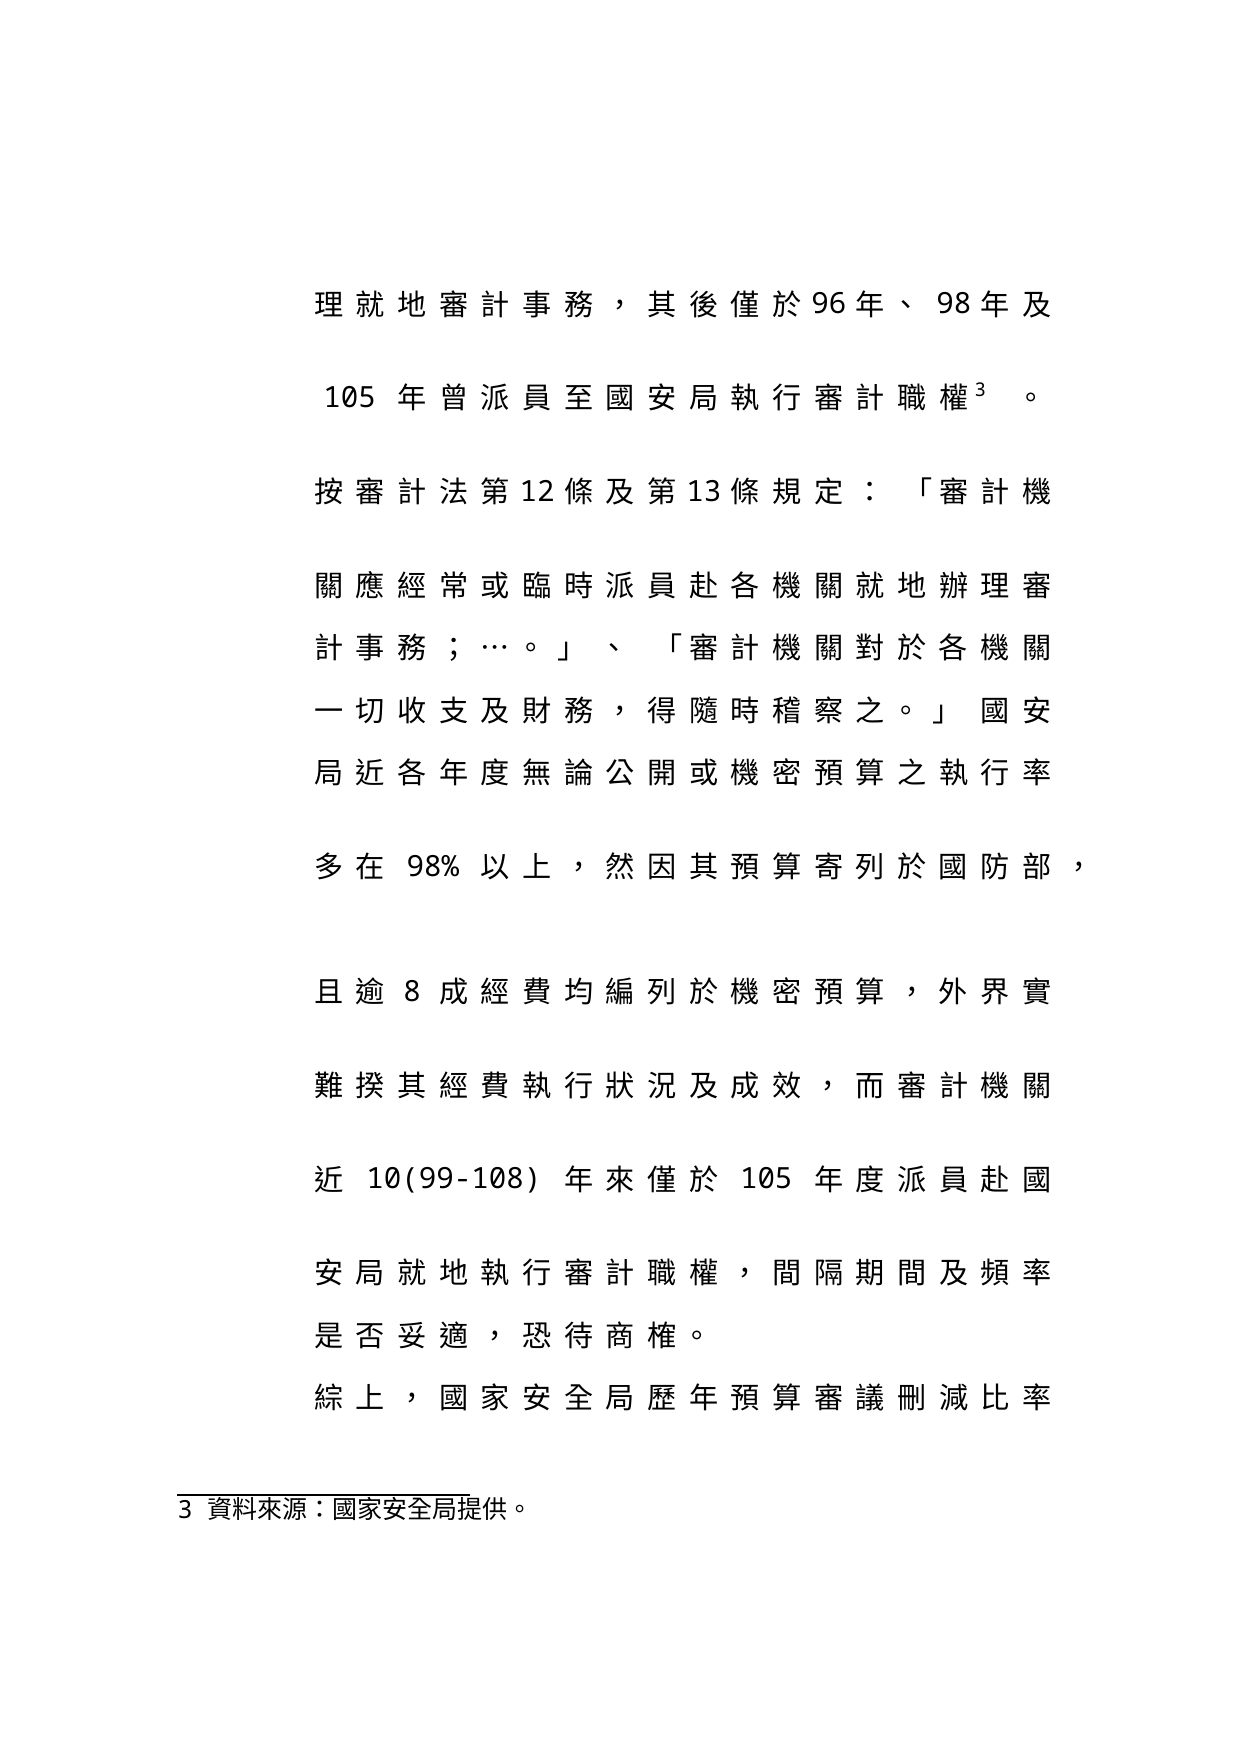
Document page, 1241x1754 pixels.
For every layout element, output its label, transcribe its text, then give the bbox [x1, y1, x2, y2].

text 資料來源：國家安全局提供。 [177, 1496, 1063, 1525]
text 綜上，國家安全局歷年預算審議刪減比率 [242, 1354, 1058, 1417]
text 國家安全局前於90年代初期連續發生「奉天專案」、「當陽專案」、「華向榮專案」、「校園安定基金」等密帳風波後，審計部於民國94年4月首度派員至該局辦理就地審計事務，其後僅於96年、98年及105年曾派員至國安局執行審計職權。按審計法第12條及第13條規定：「審計機關應經常或臨時派員赴各機關就地辦理審計事務；…。」、「審計機關對於各機關一切收支及財務，得隨時稽察之。」國安局近各年度無論公開或機密預算之執行率多在98%以上，然因其預算寄列於國防部，且逾8成經費均編列於機密預算，外界實難揆其經費執行狀況及成效，而審計機關近10(99-108)年來僅於105年度派員赴國安局就地執行審計職權，間隔期間及頻率是否妥適，恐待商榷。 [271, 229, 1058, 1354]
